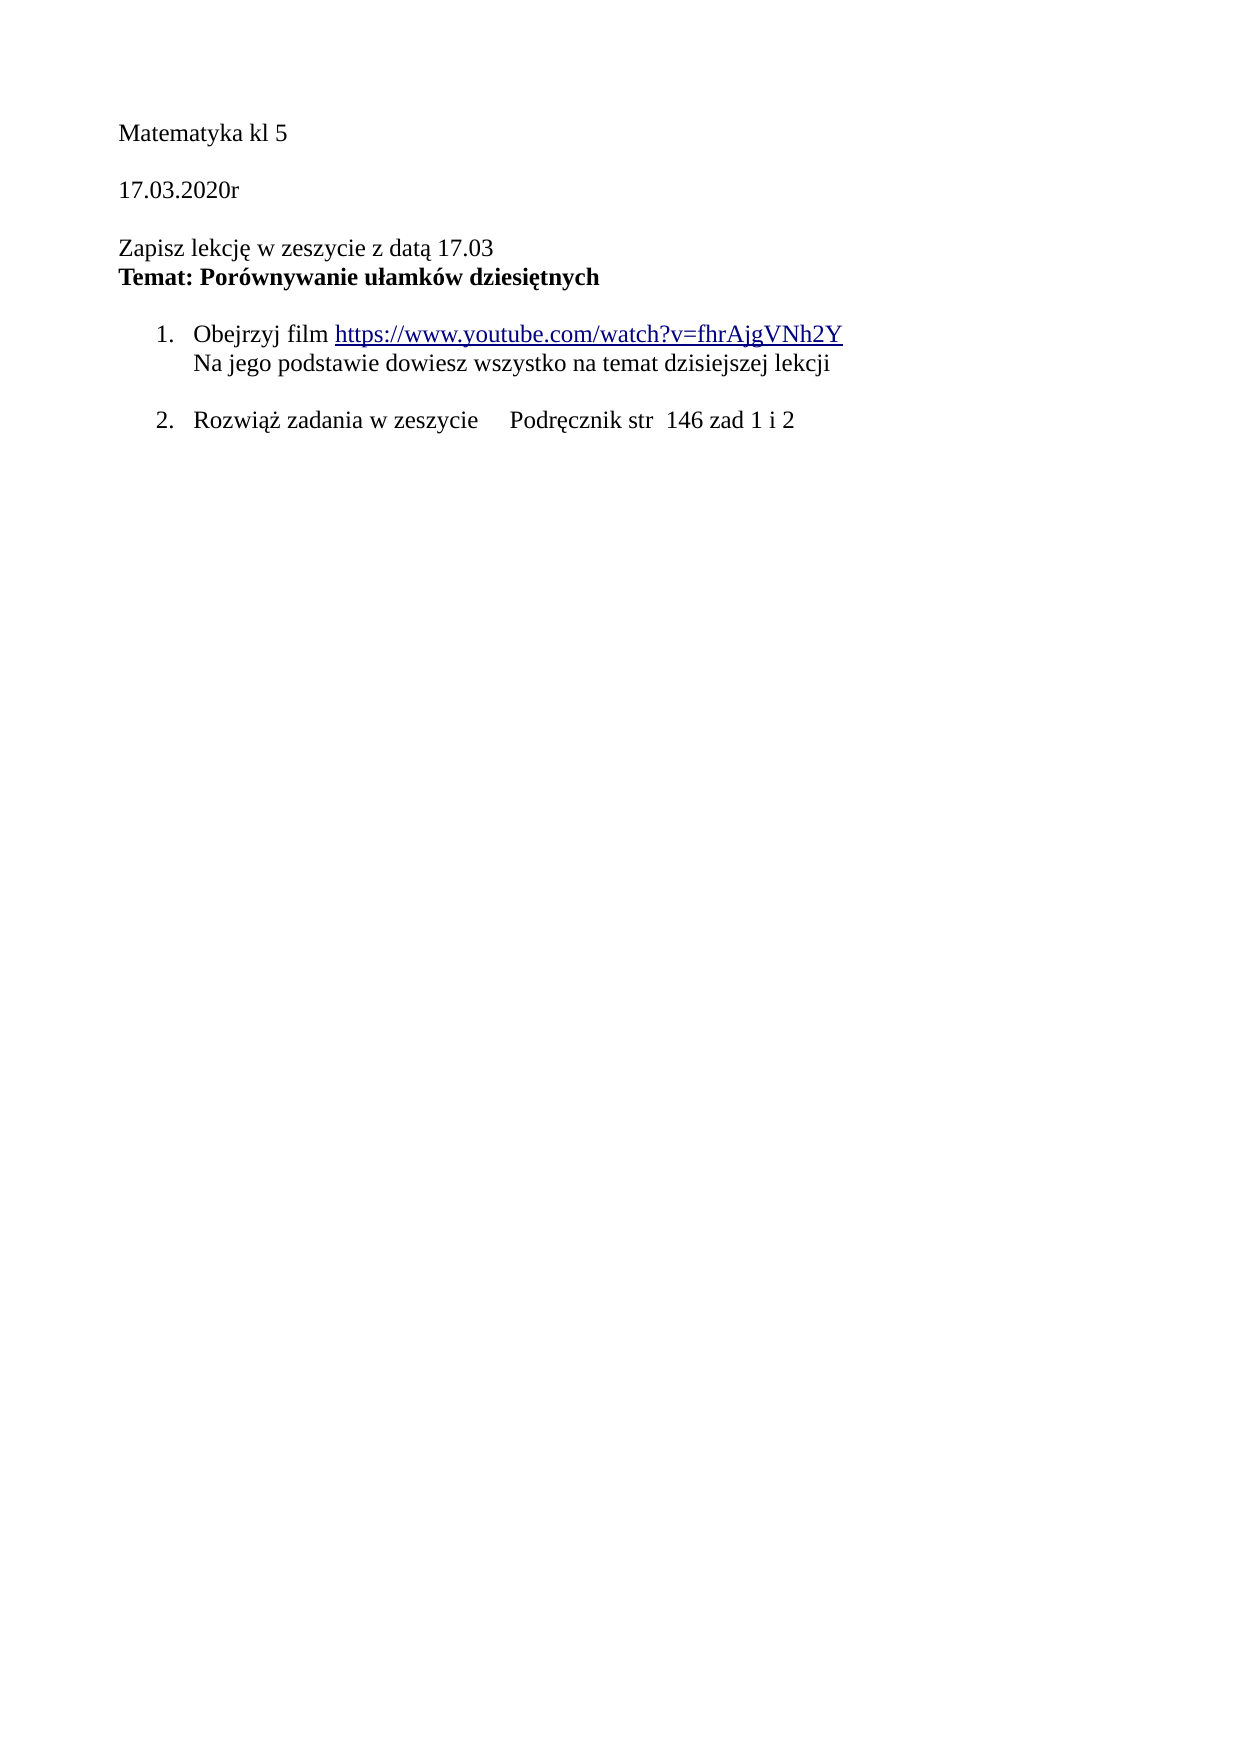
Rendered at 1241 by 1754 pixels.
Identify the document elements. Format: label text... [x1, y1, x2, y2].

list Rozwiąż zadania w zeszycie Podręcznik str 146 zad 1 i 2 [156, 406, 1122, 434]
text Matematyka kl 5 [118, 118, 1122, 147]
text 17.03.2020r [118, 176, 1122, 204]
list Na jego podstawie dowiesz wszystko na temat dzisiejszej lekcji [156, 348, 1122, 377]
text Zapisz lekcję w zeszycie z datą 17.03 [118, 233, 1122, 262]
text Temat: Porównywanie ułamków dziesiętnych [118, 262, 1122, 291]
list Obejrzyj film https://www.youtube.com/watch?v=fhrAjgVNh2Y [156, 319, 1122, 348]
